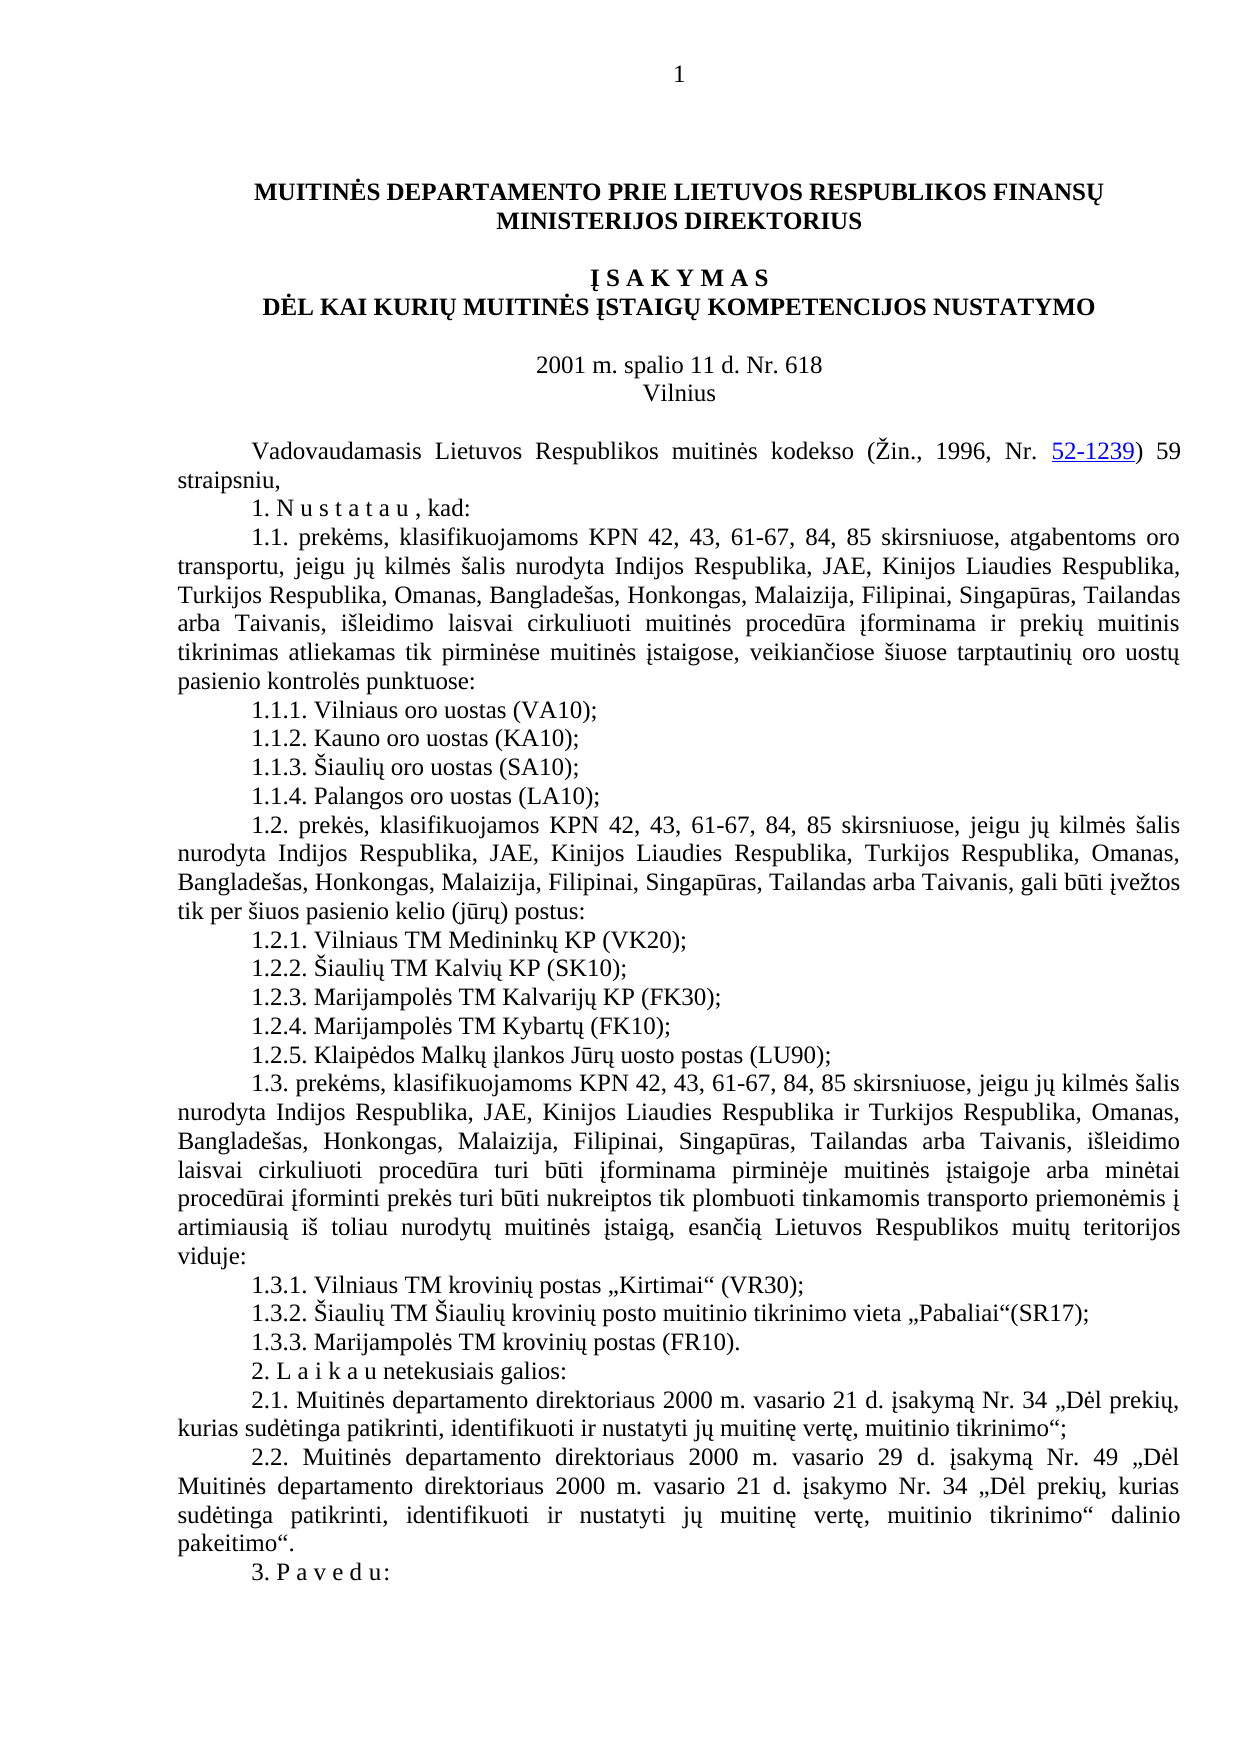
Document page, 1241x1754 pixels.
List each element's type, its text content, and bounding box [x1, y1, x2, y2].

text 2.1. Muitinės departamento direktoriaus 2000 m. vasario 21 d. įsakymą Nr. 34 „Dėl prekių, kurias sudėtinga patikrinti, identifikuoti ir nustatyti jų muitinę vertę, muitinio tikrinimo“; [177, 1385, 1181, 1442]
text 1.2.2. Šiaulių TM Kalvių KP (SK10); [177, 953, 1181, 982]
text 1.2.1. Vilniaus TM Medininkų KP (VK20); [177, 925, 1181, 953]
text 1.3. prekėms, klasifikuojamoms KPN 42, 43, 61-67, 84, 85 skirsniuose, jeigu jų kilmės šalis nurodyta Indijos Respublika, JAE, Kinijos Liaudies Respublika ir Turkijos Respublika, Omanas, Bangladešas, Honkongas, Malaizija, Filipinai, Singapūras, Tailandas arba Taivanis, išleidimo laisvai cirkuliuoti procedūra turi būti įforminama pirminėje muitinės įstaigoje arba minėtai procedūrai įforminti prekės turi būti nukreiptos tik plombuoti tinkamomis transporto priemonėmis į artimiausią iš toliau nurodytų muitinės įstaigą, esančią Lietuvos Respublikos muitų teritorijos viduje: [177, 1068, 1181, 1270]
text Vadovaudamasis Lietuvos Respublikos muitinės kodekso (Žin., 1996, Nr. 52-1239) 59 straipsniu, [177, 436, 1181, 493]
text 1.1.4. Palangos oro uostas (LA10); [177, 781, 1181, 810]
text 1.2.3. Marijampolės TM Kalvarijų KP (FK30); [177, 982, 1181, 1011]
text 1.3.3. Marijampolės TM krovinių postas (FR10). [177, 1327, 1181, 1356]
text 2. L a i k a u netekusiais galios: [177, 1356, 1181, 1385]
text 3. Pavedu: [177, 1557, 1181, 1586]
text 1.3.1. Vilniaus TM krovinių postas „Kirtimai“ (VR30); [177, 1270, 1181, 1298]
text 1.2.4. Marijampolės TM Kybartų (FK10); [177, 1011, 1181, 1040]
text 1.1.3. Šiaulių oro uostas (SA10); [177, 752, 1181, 781]
text 1.3.2. Šiaulių TM Šiaulių krovinių posto muitinio tikrinimo vieta „Pabaliai“(SR17); [177, 1298, 1181, 1327]
text 1.2. prekės, klasifikuojamos KPN 42, 43, 61-67, 84, 85 skirsniuose, jeigu jų kilmės šalis nurodyta Indijos Respublika, JAE, Kinijos Liaudies Respublika, Turkijos Respublika, Omanas, Bangladešas, Honkongas, Malaizija, Filipinai, Singapūras, Tailandas arba Taivanis, gali būti įvežtos tik per šiuos pasienio kelio (jūrų) postus: [177, 810, 1181, 925]
text Vilnius [177, 378, 1181, 407]
text 1.1.2. Kauno oro uostas (KA10); [177, 723, 1181, 752]
text 1.2.5. Klaipėdos Malkų įlankos Jūrų uosto postas (LU90); [177, 1040, 1181, 1068]
text Į S A K Y M A S [177, 263, 1181, 292]
text 1.1. prekėms, klasifikuojamoms KPN 42, 43, 61-67, 84, 85 skirsniuose, atgabentoms oro transportu, jeigu jų kilmės šalis nurodyta Indijos Respublika, JAE, Kinijos Liaudies Respublika, Turkijos Respublika, Omanas, Bangladešas, Honkongas, Malaizija, Filipinai, Singapūras, Tailandas arba Taivanis, išleidimo laisvai cirkuliuoti muitinės procedūra įforminama ir prekių muitinis tikrinimas atliekamas tik pirminėse muitinės įstaigose, veikiančiose šiuose tarptautinių oro uostų pasienio kontrolės punktuose: [177, 522, 1181, 695]
text 2001 m. spalio 11 d. Nr. 618 [177, 350, 1181, 378]
text 1.1.1. Vilniaus oro uostas (VA10); [177, 695, 1181, 723]
text DĖL KAI KURIŲ MUITINĖS ĮSTAIGŲ KOMPETENCIJOS NUSTATYMO [177, 292, 1181, 321]
text 2.2. Muitinės departamento direktoriaus 2000 m. vasario 29 d. įsakymą Nr. 49 „Dėl Muitinės departamento direktoriaus 2000 m. vasario 21 d. įsakymo Nr. 34 „Dėl prekių, kurias sudėtinga patikrinti, identifikuoti ir nustatyti jų muitinę vertę, muitinio tikrinimo“ dalinio pakeitimo“. [177, 1442, 1181, 1557]
text 1. Nustatau, kad: [177, 493, 1181, 522]
text MUITINĖS DEPARTAMENTO PRIE LIETUVOS RESPUBLIKOS FINANSŲ MINISTERIJOS DIREKTORIUS [177, 177, 1181, 235]
